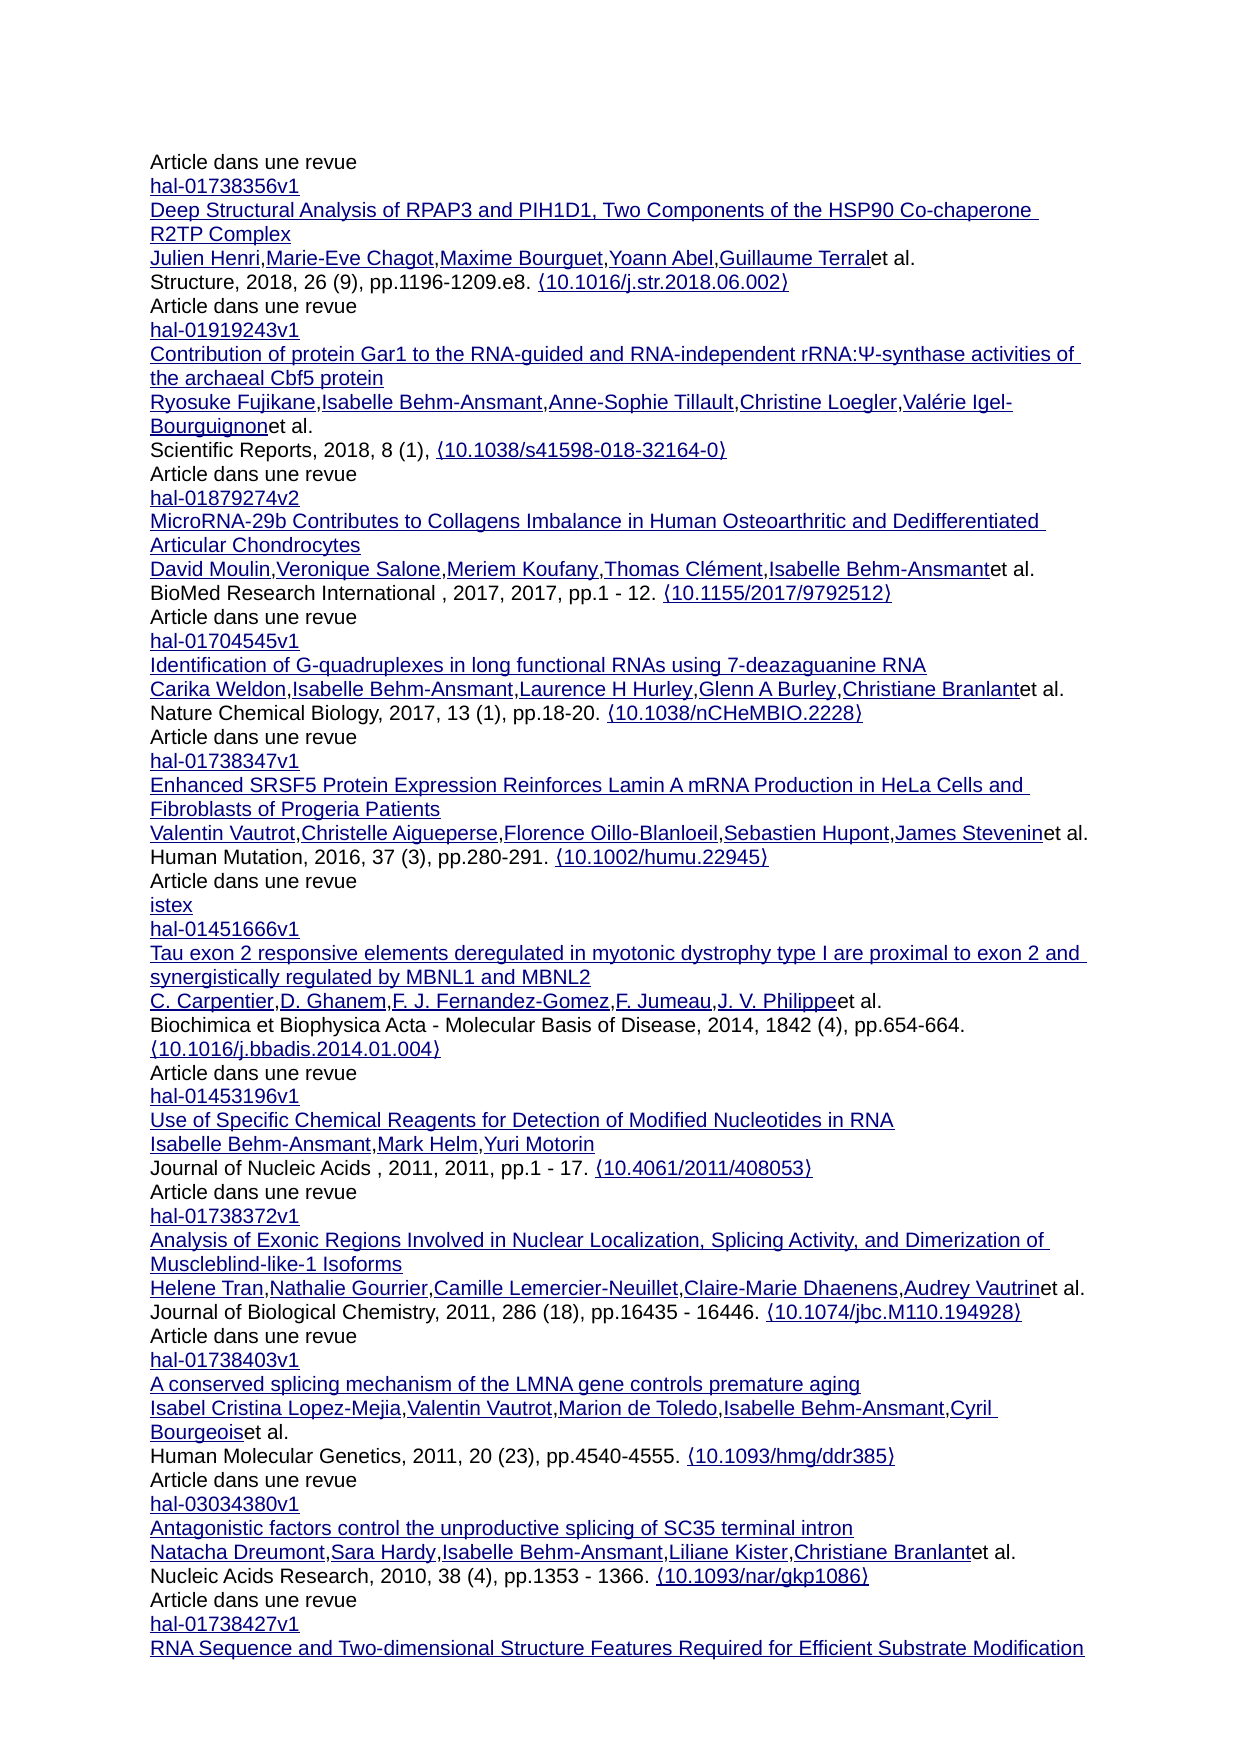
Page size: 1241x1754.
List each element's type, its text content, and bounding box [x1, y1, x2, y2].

table_cell RNA Sequence and Two-dimensional Structure Features Required for Efficient Substrate Modification [150, 1635, 1090, 1659]
table_cell Enhanced SRSF5 Protein Expression Reinforces Lamin A mRNA Production in HeLa Cells and Fibroblasts of Progeria Patients Valentin Vautrot,Christelle Aigueperse,Florence Oillo-Blanloeil,Sebastien Hupont,James Steveninet al. Human Mutation, 2016, 37 (3), pp.280-291. ⟨10.1002/humu.22945⟩ Article dans une revue istex hal-01451666v1 [150, 773, 1090, 941]
table_cell Identification of G-quadruplexes in long functional RNAs using 7-deazaguanine RNA Carika Weldon,Isabelle Behm-Ansmant,Laurence H Hurley,Glenn A Burley,Christiane Branlantet al. Nature Chemical Biology, 2017, 13 (1), pp.18-20. ⟨10.1038/nCHeMBIO.2228⟩ Article dans une revue hal-01738347v1 [150, 653, 1090, 773]
table_cell Article dans une revue hal-01738356v1 [150, 150, 1090, 198]
table_cell Contribution of protein Gar1 to the RNA-guided and RNA-independent rRNA:Ψ-synthase activities of the archaeal Cbf5 protein Ryosuke Fujikane,Isabelle Behm-Ansmant,Anne-Sophie Tillault,Christine Loegler,Valérie Igel-Bourguignonet al. Scientific Reports, 2018, 8 (1), ⟨10.1038/s41598-018-32164-0⟩ Article dans une revue hal-01879274v2 [150, 342, 1090, 509]
table_cell Deep Structural Analysis of RPAP3 and PIH1D1, Two Components of the HSP90 Co-chaperone R2TP Complex Julien Henri,Marie-Eve Chagot,Maxime Bourguet,Yoann Abel,Guillaume Terralet al. Structure, 2018, 26 (9), pp.1196-1209.e8. ⟨10.1016/j.str.2018.06.002⟩ Article dans une revue hal-01919243v1 [150, 198, 1090, 342]
table_cell Use of Specific Chemical Reagents for Detection of Modified Nucleotides in RNA Isabelle Behm-Ansmant,Mark Helm,Yuri Motorin Journal of Nucleic Acids , 2011, 2011, pp.1 - 17. ⟨10.4061/2011/408053⟩ Article dans une revue hal-01738372v1 [150, 1108, 1090, 1228]
table_cell MicroRNA-29b Contributes to Collagens Imbalance in Human Osteoarthritic and Dedifferentiated Articular Chondrocytes David Moulin,Veronique Salone,Meriem Koufany,Thomas Clément,Isabelle Behm-Ansmantet al. BioMed Research International , 2017, 2017, pp.1 - 12. ⟨10.1155/2017/9792512⟩ Article dans une revue hal-01704545v1 [150, 509, 1090, 653]
table_cell A conserved splicing mechanism of the LMNA gene controls premature aging Isabel Cristina Lopez-Mejia,Valentin Vautrot,Marion de Toledo,Isabelle Behm-Ansmant,Cyril Bourgeoiset al. Human Molecular Genetics, 2011, 20 (23), pp.4540-4555. ⟨10.1093/hmg/ddr385⟩ Article dans une revue hal-03034380v1 [150, 1372, 1090, 1516]
table_cell Tau exon 2 responsive elements deregulated in myotonic dystrophy type I are proximal to exon 2 and synergistically regulated by MBNL1 and MBNL2 C. Carpentier,D. Ghanem,F. J. Fernandez-Gomez,F. Jumeau,J. V. Philippeet al. Biochimica et Biophysica Acta - Molecular Basis of Disease, 2014, 1842 (4), pp.654-664. ⟨10.1016/j.bbadis.2014.01.004⟩ Article dans une revue hal-01453196v1 [150, 941, 1090, 1108]
table_cell Antagonistic factors control the unproductive splicing of SC35 terminal intron Natacha Dreumont,Sara Hardy,Isabelle Behm-Ansmant,Liliane Kister,Christiane Branlantet al. Nucleic Acids Research, 2010, 38 (4), pp.1353 - 1366. ⟨10.1093/nar/gkp1086⟩ Article dans une revue hal-01738427v1 [150, 1516, 1090, 1635]
table_cell Analysis of Exonic Regions Involved in Nuclear Localization, Splicing Activity, and Dimerization of Muscleblind-like-1 Isoforms Helene Tran,Nathalie Gourrier,Camille Lemercier-Neuillet,Claire-Marie Dhaenens,Audrey Vautrinet al. Journal of Biological Chemistry, 2011, 286 (18), pp.16435 - 16446. ⟨10.1074/jbc.M110.194928⟩ Article dans une revue hal-01738403v1 [150, 1228, 1090, 1372]
